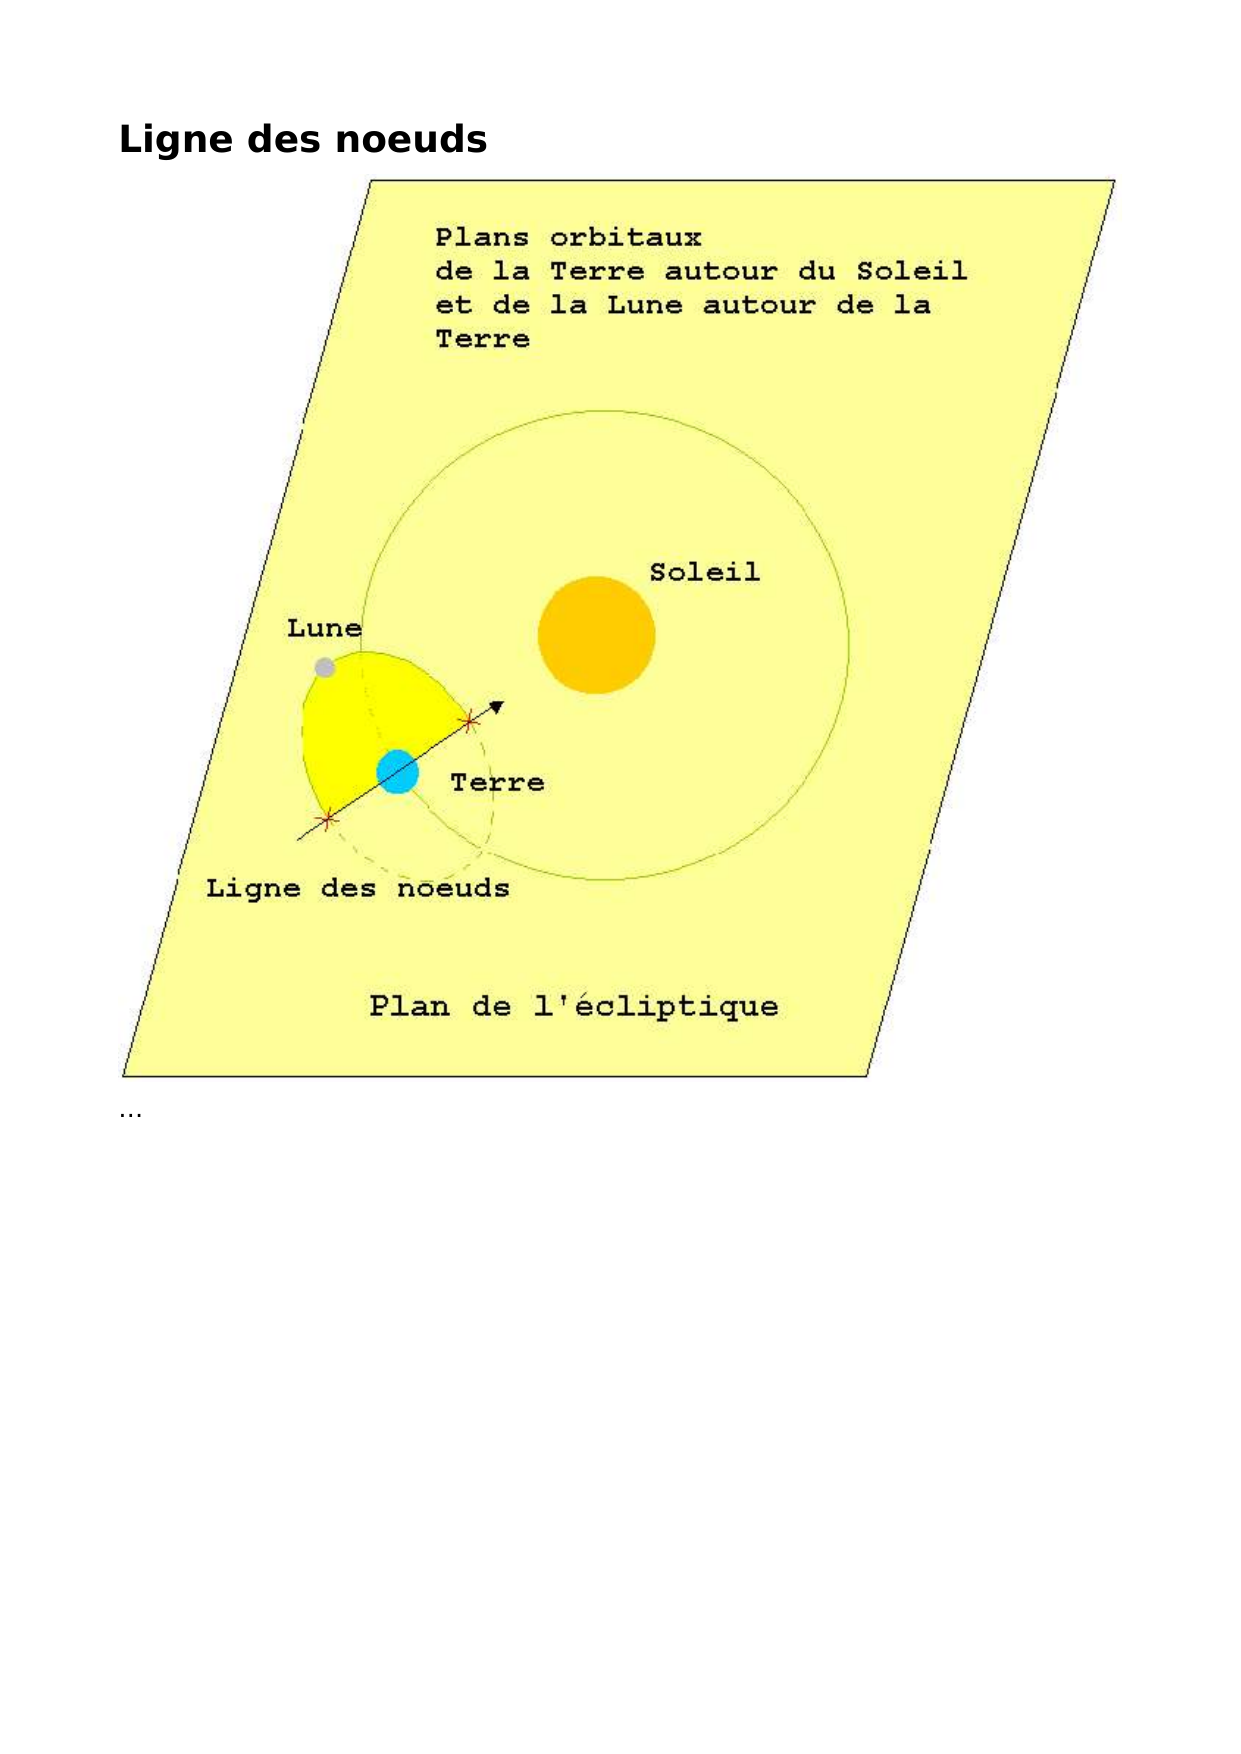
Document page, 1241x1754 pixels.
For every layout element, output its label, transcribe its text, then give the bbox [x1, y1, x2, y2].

picture [118, 174, 1123, 1082]
subtitle Ligne des noeuds [118, 118, 1122, 162]
text … [118, 1094, 1122, 1123]
